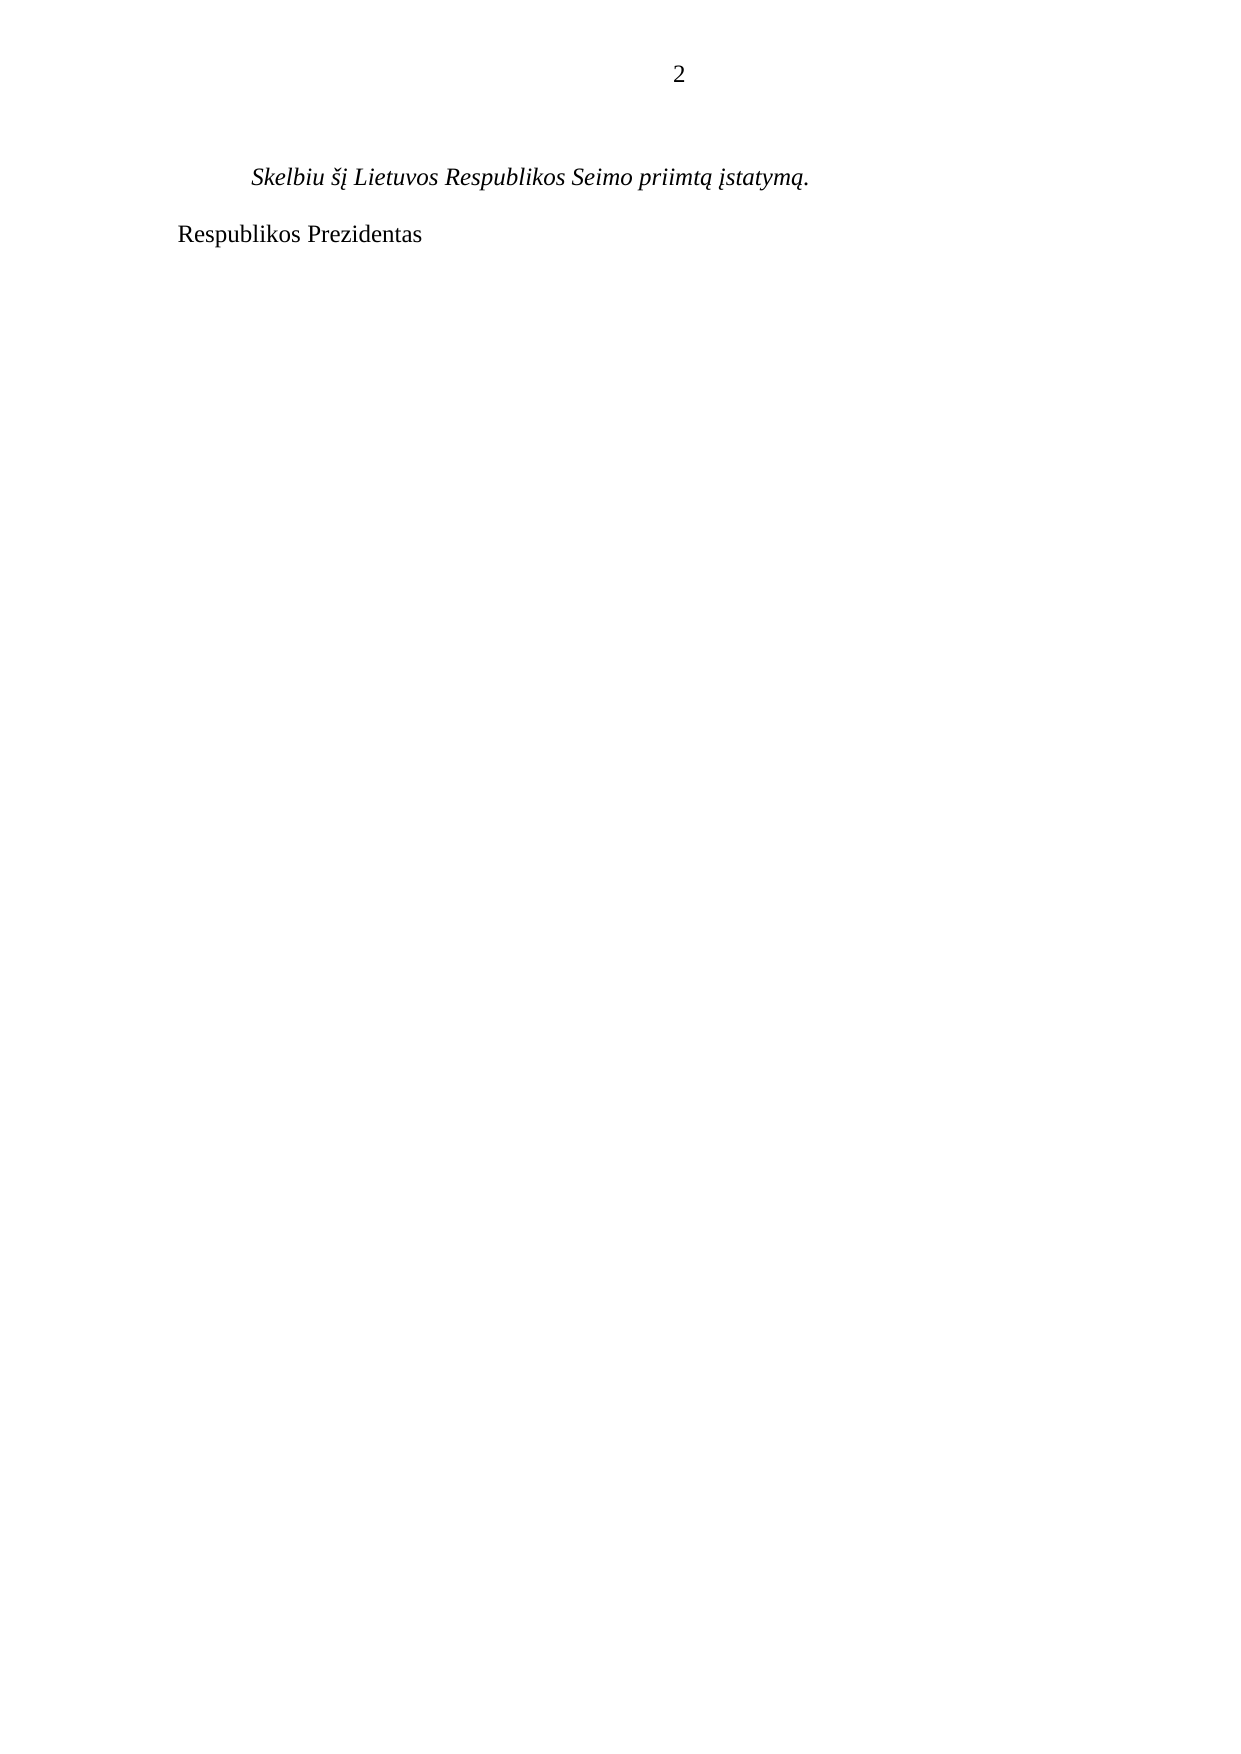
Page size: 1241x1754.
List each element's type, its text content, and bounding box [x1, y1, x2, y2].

text Respublikos Prezidentas [177, 219, 1181, 248]
text Skelbiu šį Lietuvos Respublikos Seimo priimtą įstatymą. [177, 162, 1181, 190]
